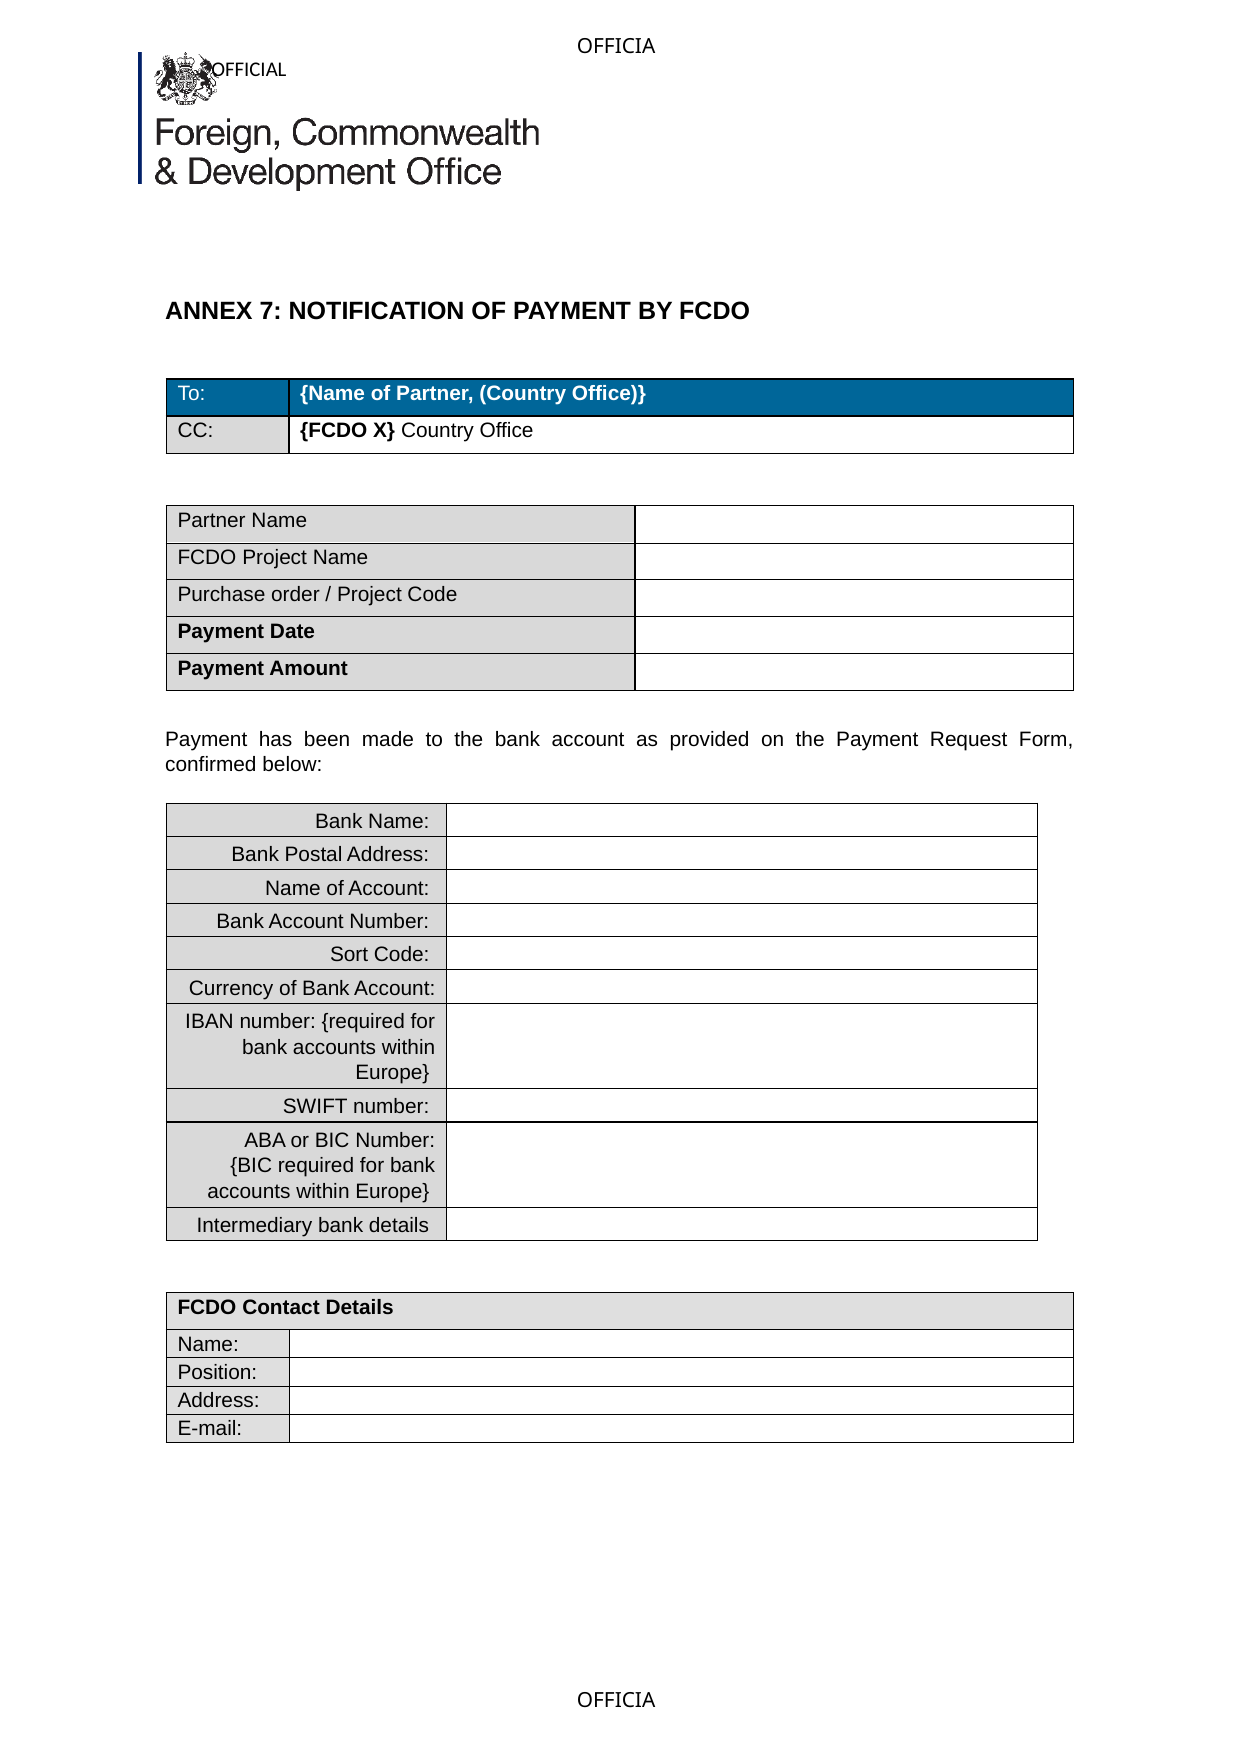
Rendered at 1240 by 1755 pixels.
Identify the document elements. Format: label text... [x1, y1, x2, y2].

table_cell [636, 544, 1073, 579]
text Payment has been made to the bank account as provided on the Payment Request Form, confirmed below: [165, 727, 1074, 776]
table_cell [290, 1387, 1073, 1414]
table_cell [636, 580, 1073, 616]
table_cell Bank Account Number: [167, 904, 446, 936]
table_cell [290, 1330, 1073, 1357]
table_cell Currency of Bank Account: [167, 970, 446, 1003]
table_cell Bank Postal Address: [167, 837, 446, 869]
table_cell [290, 1415, 1073, 1442]
table_header Partner Name [167, 506, 634, 542]
table_cell [636, 617, 1073, 653]
table_header Bank Name: [167, 804, 446, 836]
table_header [447, 804, 1037, 836]
table_cell E-mail: [167, 1415, 289, 1442]
table_cell IBAN number: {required for bank accounts within Europe} [167, 1004, 446, 1088]
table_cell Position: [167, 1358, 289, 1386]
table_cell Purchase order / Project Code [167, 580, 634, 616]
table_cell SWIFT number: [167, 1089, 446, 1121]
table_cell [447, 870, 1037, 903]
table_header {Name of Partner, (Country Office)} [290, 380, 1073, 415]
table_cell [447, 970, 1037, 1003]
table_cell Name: [167, 1330, 289, 1357]
table_cell CC: [167, 417, 288, 453]
table_cell Name of Account: [167, 870, 446, 903]
table_cell Payment Date [167, 617, 634, 653]
table_header FCDO Contact Details [167, 1293, 1073, 1329]
table_cell FCDO Project Name [167, 544, 634, 579]
table_cell [447, 1089, 1037, 1121]
table_cell Payment Amount [167, 654, 634, 690]
table_cell {FCDO X} Country Office [290, 417, 1073, 453]
table_cell Address: [167, 1387, 289, 1414]
table_cell [447, 837, 1037, 869]
table_header [636, 506, 1073, 542]
table_cell [290, 1358, 1073, 1386]
table_cell [636, 654, 1073, 690]
table_cell [447, 937, 1037, 969]
table_cell ABA or BIC Number: {BIC required for bank accounts within Europe} [167, 1123, 446, 1207]
table_cell Intermediary bank details [167, 1208, 446, 1240]
table_header To: [167, 380, 288, 415]
table_cell [447, 1004, 1037, 1088]
table_cell Sort Code: [167, 937, 446, 969]
subtitle ANNEX 7: NOTIFICATION OF PAYMENT BY FCDO [165, 296, 1074, 324]
table_cell [447, 904, 1037, 936]
table_cell [447, 1208, 1037, 1240]
table_cell [447, 1123, 1037, 1207]
